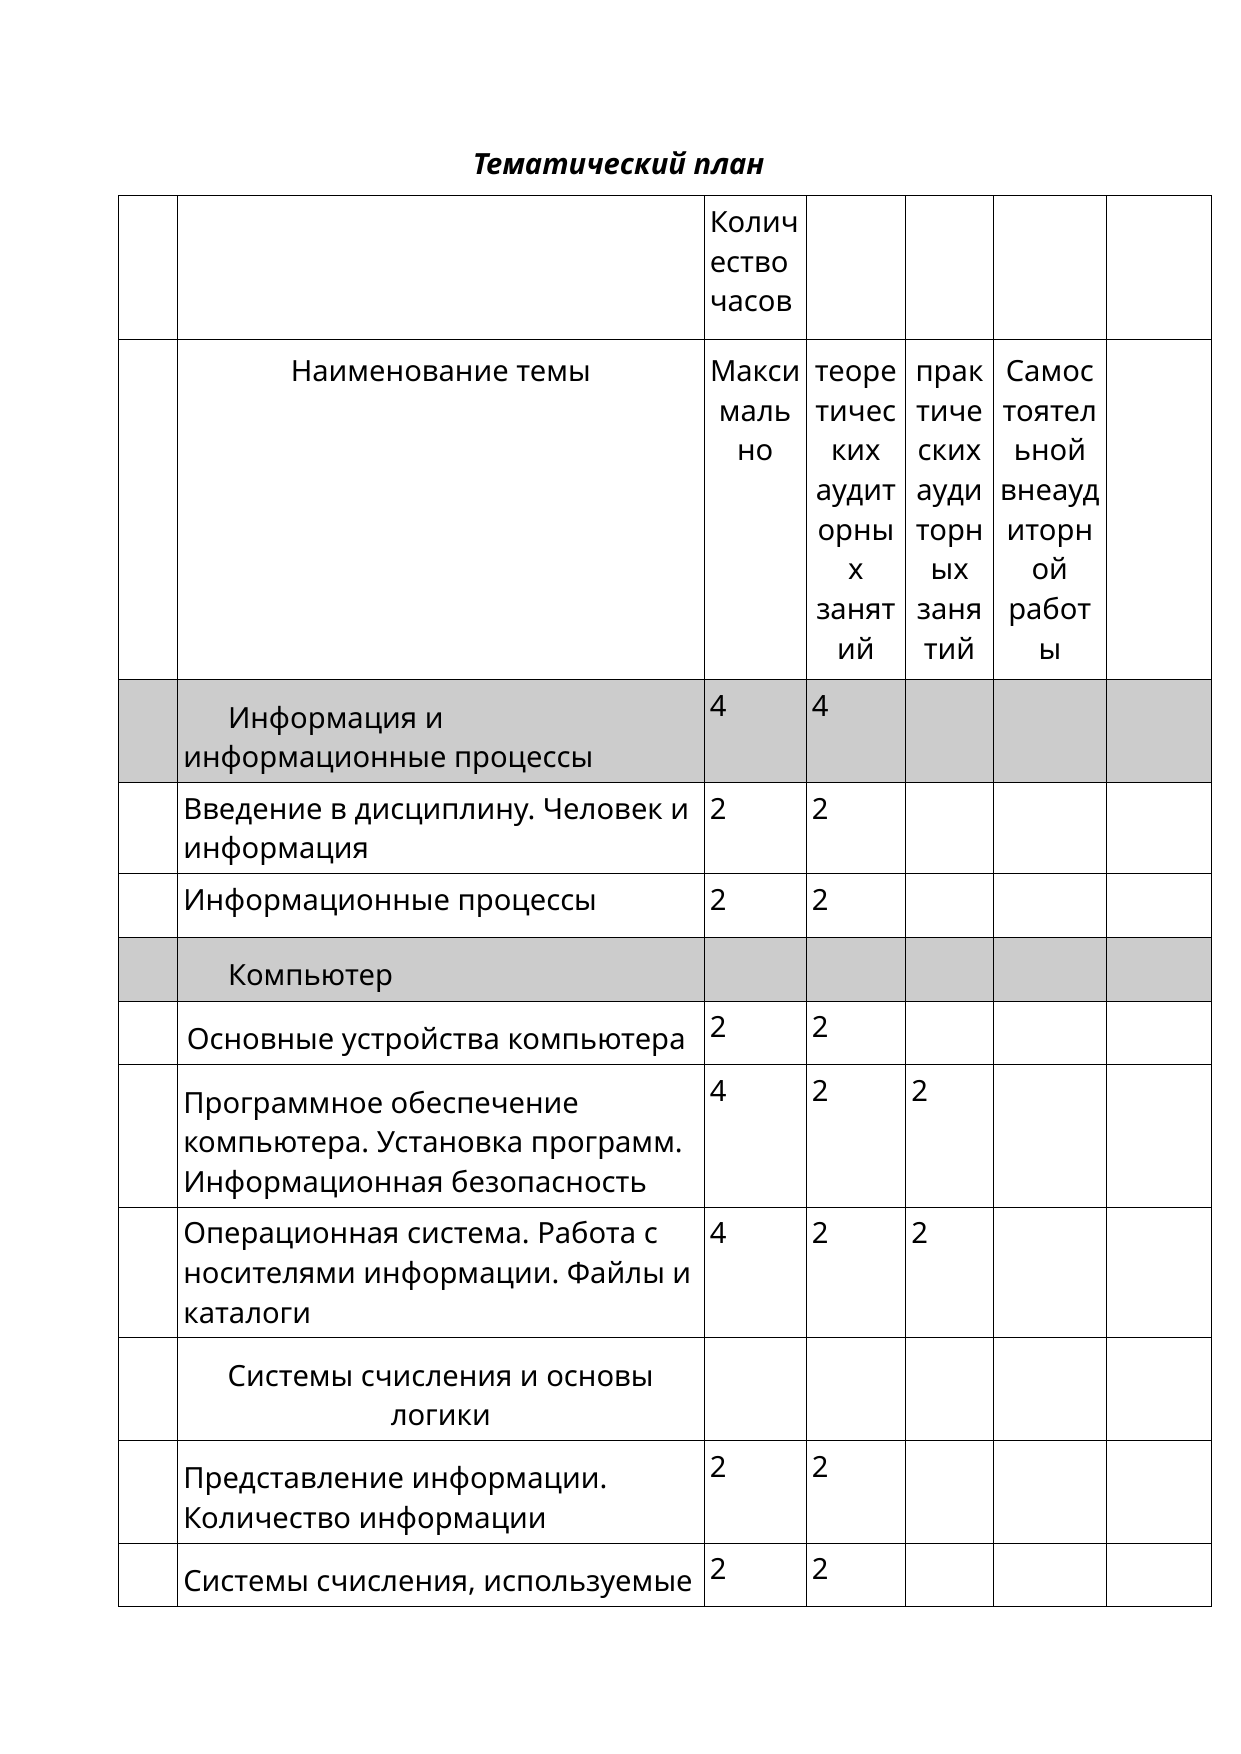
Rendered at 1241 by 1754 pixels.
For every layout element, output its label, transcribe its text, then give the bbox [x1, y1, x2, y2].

table_cell 4 [705, 680, 806, 782]
table_cell [1107, 1338, 1211, 1440]
table_cell [1107, 1065, 1211, 1207]
table_header [906, 196, 993, 338]
table_cell [1107, 1544, 1211, 1606]
table_cell 2 [705, 874, 806, 937]
table_cell 2 [807, 1441, 905, 1543]
table_cell Наименование темы [178, 340, 704, 679]
table_cell [1107, 783, 1211, 873]
table_cell [807, 1338, 905, 1440]
table_cell [906, 1544, 993, 1606]
table_cell 2 [705, 783, 806, 873]
table_cell Информационные процессы [178, 874, 704, 937]
table_cell [1107, 680, 1211, 782]
table_cell [906, 680, 993, 782]
table_cell Программное обеспечение компьютера. Установка программ. Информационная безопасность [178, 1065, 704, 1207]
table_cell [994, 680, 1106, 782]
table_cell [1107, 1208, 1211, 1337]
table_cell Компьютер [178, 938, 704, 1001]
table_cell 2 [906, 1065, 993, 1207]
table_header [119, 196, 177, 338]
table_cell Операционная система. Работа с носителями информации. Файлы и каталоги [178, 1208, 704, 1337]
table_header [178, 196, 704, 338]
table_cell Системы счисления и основы логики [178, 1338, 704, 1440]
table_cell [119, 1065, 177, 1207]
table_cell [119, 783, 177, 873]
table_cell 4 [705, 1208, 806, 1337]
table_cell [994, 1441, 1106, 1543]
table_cell [994, 1208, 1106, 1337]
subtitle Тематический план [118, 143, 1122, 183]
table_cell 2 [705, 1441, 806, 1543]
table_cell 2 [807, 1002, 905, 1064]
table_header [994, 196, 1106, 338]
table_cell 2 [705, 1544, 806, 1606]
table_cell [994, 1002, 1106, 1064]
table_cell 2 [807, 1065, 905, 1207]
table_cell 2 [807, 783, 905, 873]
table_cell [119, 874, 177, 937]
table_cell [119, 680, 177, 782]
table_cell [1107, 938, 1211, 1001]
table_cell [906, 874, 993, 937]
table_cell [1107, 1002, 1211, 1064]
table_cell 2 [705, 1002, 806, 1064]
table_cell [1107, 874, 1211, 937]
table_cell [119, 1544, 177, 1606]
table_cell 2 [807, 1208, 905, 1337]
table_cell [994, 874, 1106, 937]
table_cell [994, 1544, 1106, 1606]
table_cell теоретических аудиторных занятий [807, 340, 905, 679]
table_cell [906, 1002, 993, 1064]
table_cell [119, 1338, 177, 1440]
table_cell практических аудиторных занятий [906, 340, 993, 679]
table_cell [994, 1065, 1106, 1207]
table_cell 2 [807, 874, 905, 937]
table_cell [705, 1338, 806, 1440]
table_cell 2 [807, 1544, 905, 1606]
table_cell Основные устройства компьютера [178, 1002, 704, 1064]
table_cell [994, 1338, 1106, 1440]
table_cell [994, 783, 1106, 873]
table_cell [906, 1338, 993, 1440]
table_cell [807, 938, 905, 1001]
table_cell [119, 1208, 177, 1337]
table_cell [119, 1441, 177, 1543]
table_cell Самостоятельной внеаудиторной работы [994, 340, 1106, 679]
table_cell [906, 783, 993, 873]
table_cell [1107, 1441, 1211, 1543]
table_cell [119, 340, 177, 679]
table_cell Системы счисления, используемые [178, 1544, 704, 1606]
table_cell Представление информации. Количество информации [178, 1441, 704, 1543]
table_cell Информация и информационные процессы [178, 680, 704, 782]
table_cell Максимально [705, 340, 806, 679]
table_cell 4 [705, 1065, 806, 1207]
table_cell [906, 1441, 993, 1543]
table_cell [705, 938, 806, 1001]
table_cell 2 [906, 1208, 993, 1337]
table_cell [119, 938, 177, 1001]
table_header Количество часов [705, 196, 806, 338]
table_cell [906, 938, 993, 1001]
table_cell Введение в дисциплину. Человек и информация [178, 783, 704, 873]
table_header [807, 196, 905, 338]
table_cell [119, 1002, 177, 1064]
table_cell [1107, 340, 1211, 679]
table_cell 4 [807, 680, 905, 782]
table_cell [994, 938, 1106, 1001]
table_header [1107, 196, 1211, 338]
